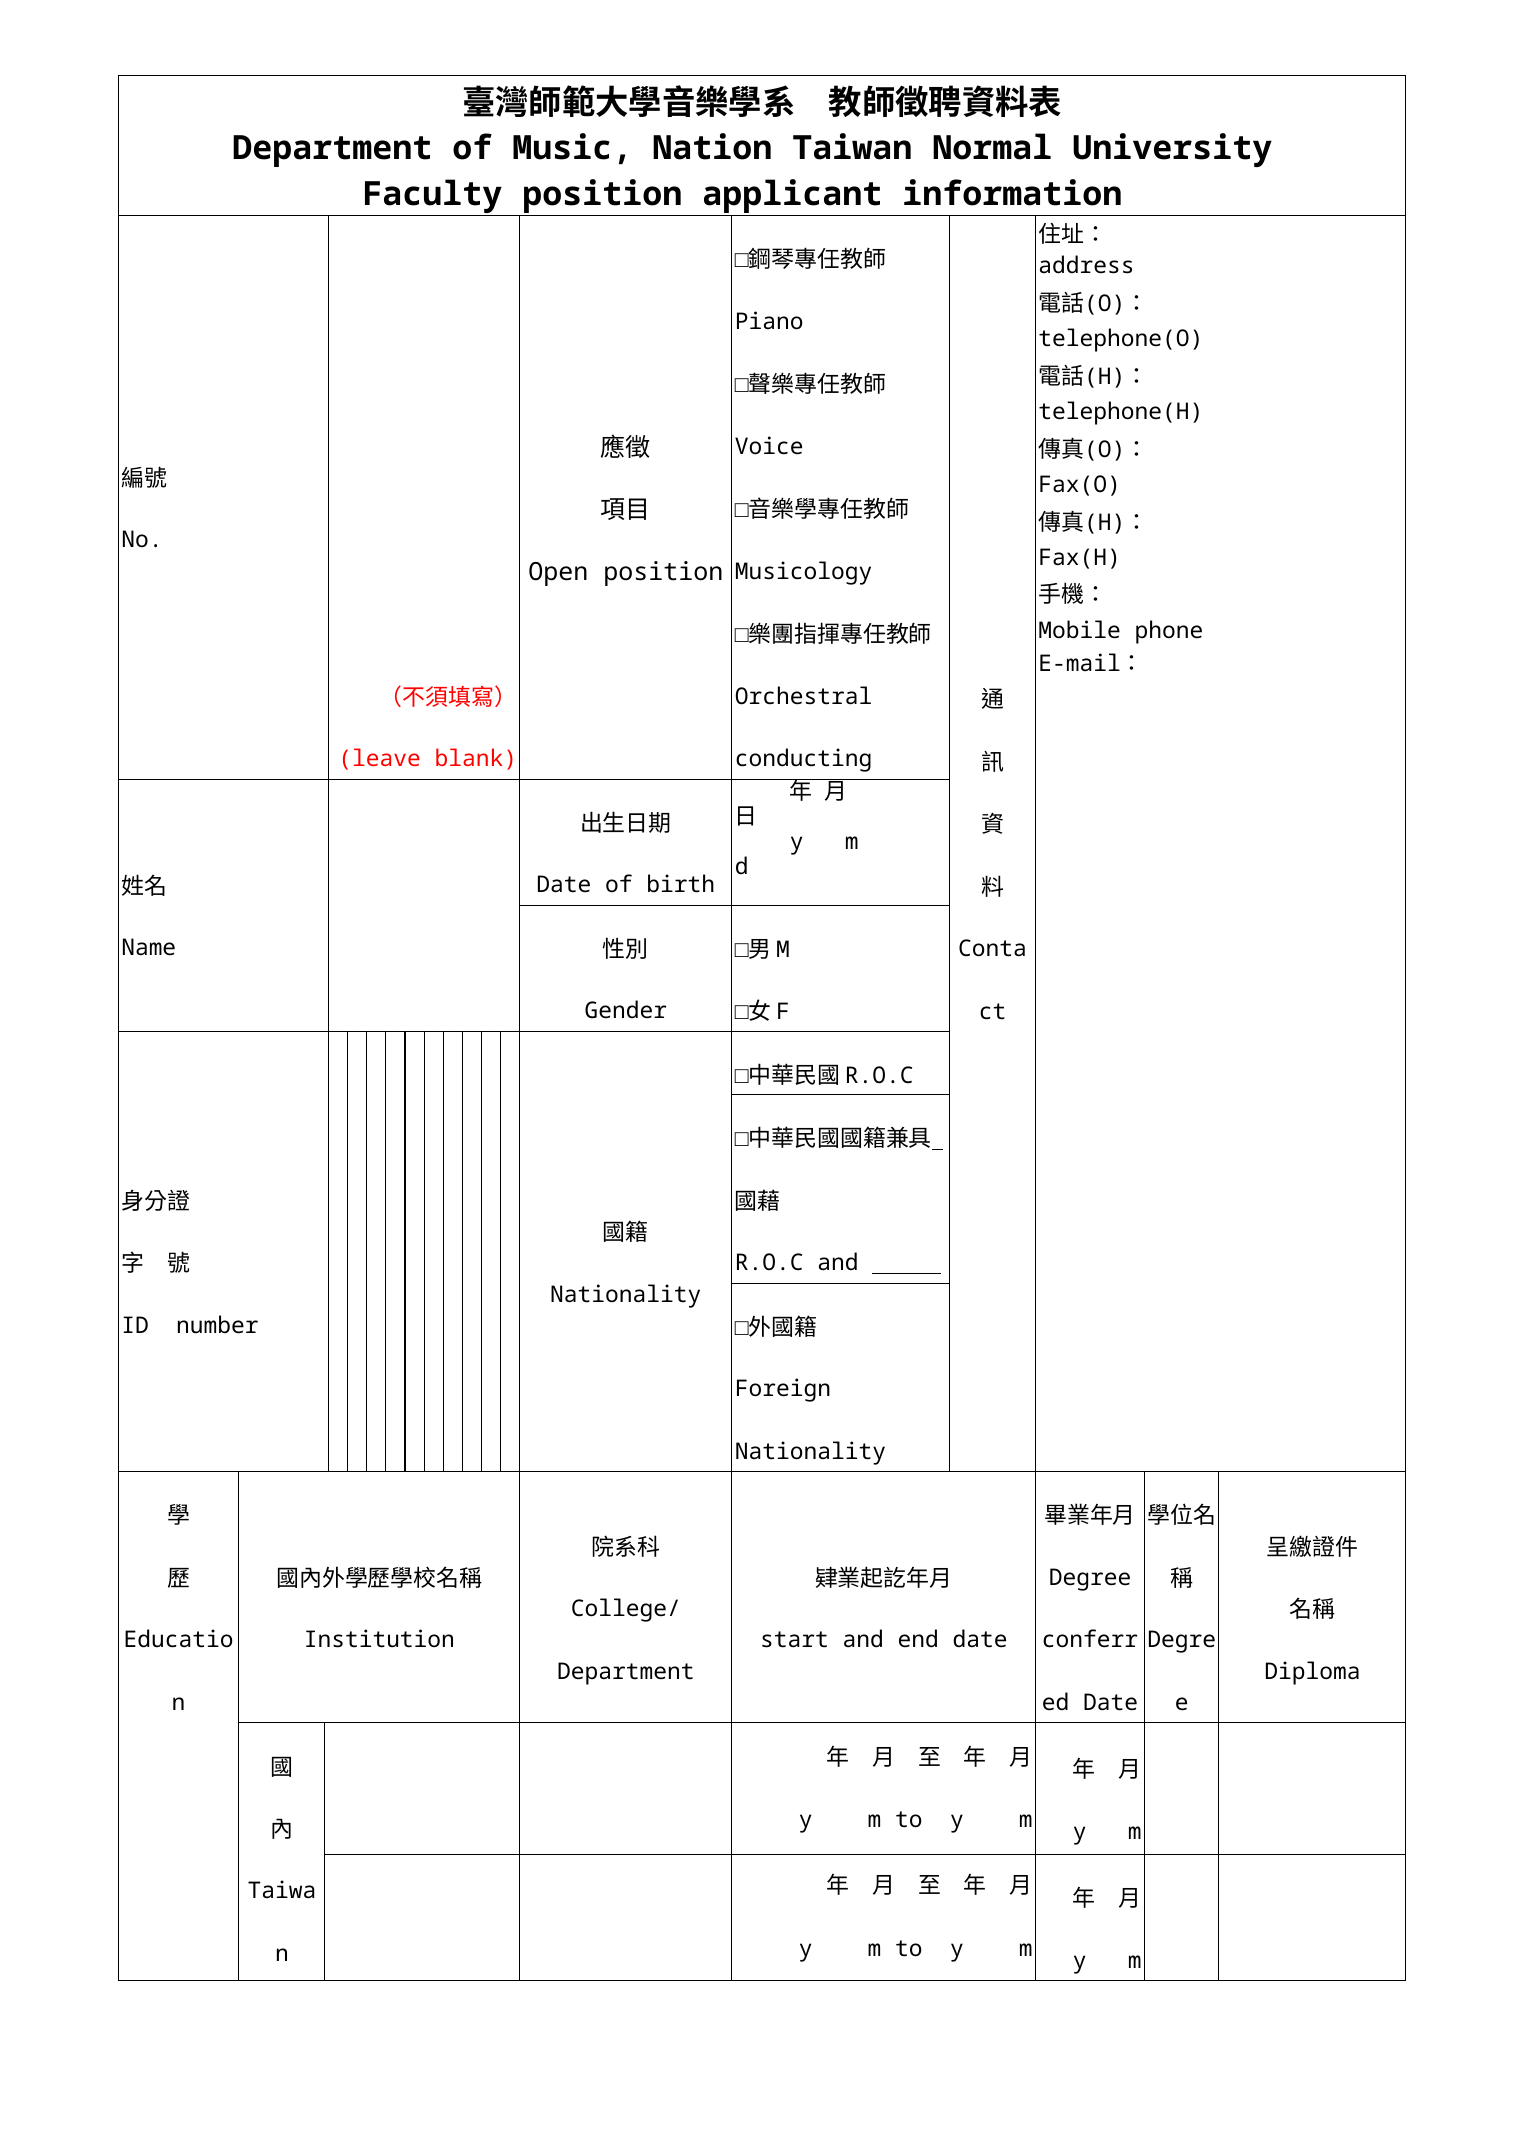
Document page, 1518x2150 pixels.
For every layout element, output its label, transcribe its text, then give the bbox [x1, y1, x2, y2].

table_cell □外國籍 Foreign Nationality [732, 1284, 949, 1471]
table_cell 呈繳證件 名稱 Diploma [1219, 1472, 1405, 1722]
table_header 臺灣師範大學音樂學系 教師徵聘資料表 Department of Music, Nation Taiwan Normal University Faculty position applicant information [119, 76, 1405, 215]
table_cell [1219, 1723, 1405, 1854]
table_cell □鋼琴專任教師Piano □聲樂專任教師Voice □音樂學專任教師Musicology □樂團指揮專任教師Orchestral conducting [732, 216, 949, 778]
table_cell 應徵 項目 Open position [520, 216, 731, 778]
table_cell 國籍 Nationality [520, 1032, 731, 1471]
table_cell 通 訊 資 料 Contact [950, 216, 1035, 1471]
table_cell 姓名 Name [119, 780, 328, 1031]
table_cell 學位名稱 Degree [1145, 1472, 1218, 1722]
table_cell [406, 1032, 424, 1471]
table_cell 住址： address 電話(O)： telephone(O) 電話(H)： telephone(H) 傳真(O)： Fax(O) 傳真(H)： Fax(H) 手機： Mobile phone E-mail： [1036, 216, 1405, 1471]
table_cell 國內外學歷學校名稱 Institution [239, 1472, 519, 1722]
table_cell [325, 1855, 519, 1980]
table_cell [367, 1032, 385, 1471]
table_cell 身分證 字 號 ID number [119, 1032, 328, 1471]
table_cell [444, 1032, 462, 1471]
table_cell [501, 1032, 519, 1471]
table_cell 學 歷 Education [119, 1472, 238, 1980]
table_cell 年 月 至 年 月 y m to y m [732, 1855, 1035, 1980]
table_cell （不須填寫） (leave blank) [329, 216, 519, 778]
table_cell [520, 1855, 731, 1980]
table_cell [386, 1032, 404, 1471]
table_cell [425, 1032, 443, 1471]
table_cell [463, 1032, 481, 1471]
table_cell 年 月 日 y m d [732, 780, 949, 904]
table_cell 出生日期 Date of birth [520, 780, 731, 904]
table_cell [1219, 1855, 1405, 1980]
table_cell □男M □女F [732, 906, 949, 1031]
table_cell 編號 No. [119, 216, 328, 778]
table_cell 年 月 至 年 月 y m to y m [732, 1723, 1035, 1854]
table_cell 年 月 y m [1036, 1855, 1144, 1980]
table_cell [1145, 1723, 1218, 1854]
table_cell [348, 1032, 366, 1471]
table_cell 院系科 College/Department [520, 1472, 731, 1722]
table_cell 肄業起訖年月 start and end date [732, 1472, 1035, 1722]
table_cell [329, 780, 519, 1031]
table_cell [482, 1032, 500, 1471]
table_cell □中華民國R.O.C [732, 1032, 949, 1094]
table_cell □中華民國國籍兼具 國藉 R.O.C and [732, 1095, 949, 1283]
table_cell [520, 1723, 731, 1854]
table_cell 性別 Gender [520, 906, 731, 1031]
table_cell [1145, 1855, 1218, 1980]
table_cell 國 內Taiwan [239, 1723, 324, 1980]
table_cell 年 月 y m [1036, 1723, 1144, 1854]
table_cell [329, 1032, 347, 1471]
table_cell 畢業年月 Degree conferred Date [1036, 1472, 1144, 1722]
table_cell [325, 1723, 519, 1854]
